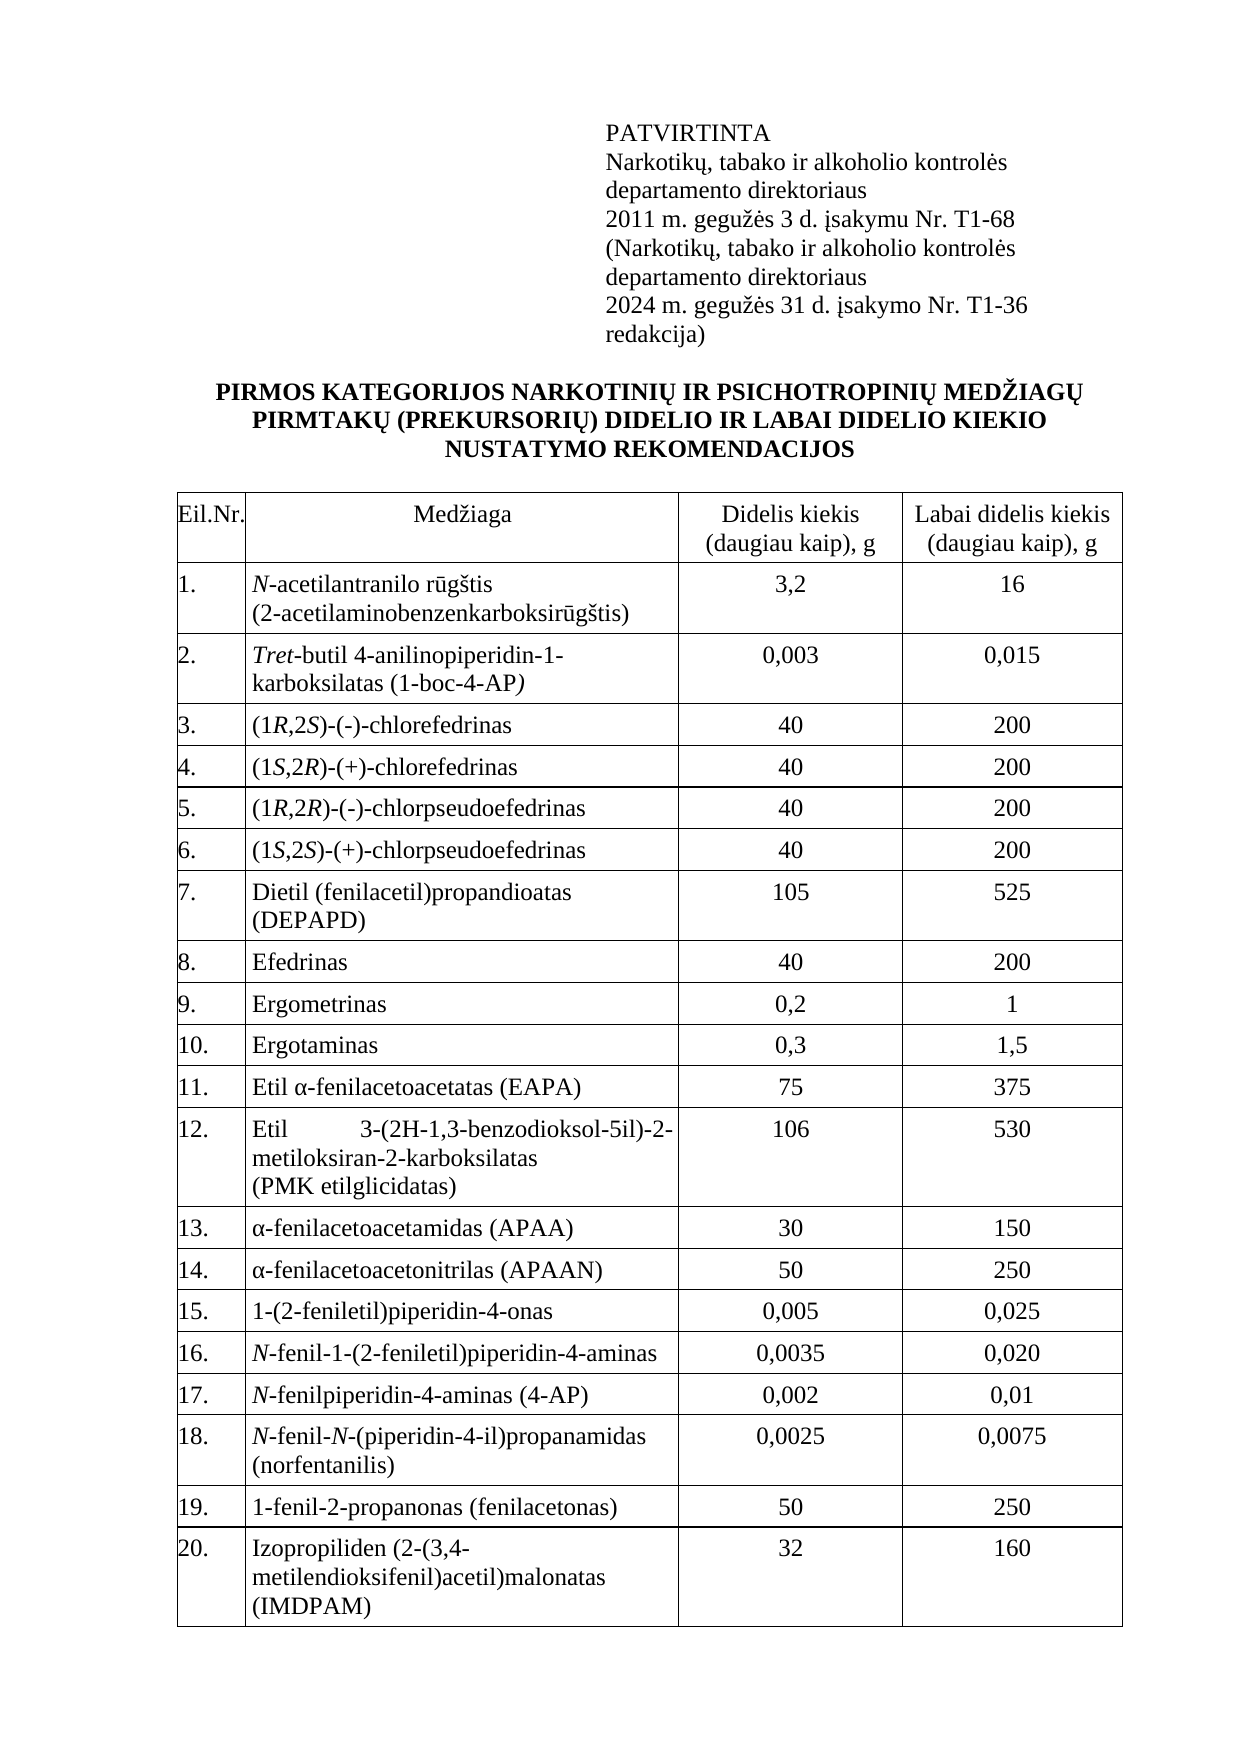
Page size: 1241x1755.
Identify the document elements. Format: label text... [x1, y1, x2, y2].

table_cell N-fenil-N-(piperidin-4-il)propanamidas (norfentanilis) [246, 1415, 678, 1485]
text redakcija) [605, 319, 1122, 348]
table_cell 0,0025 [679, 1415, 902, 1485]
table_cell 32 [679, 1528, 902, 1626]
table_cell 1. [178, 563, 245, 633]
table_cell 15. [178, 1290, 245, 1331]
table_cell 2. [178, 634, 245, 703]
table_cell 40 [679, 788, 902, 828]
table_cell 4. [178, 746, 245, 786]
text departamento direktoriaus [605, 262, 1122, 291]
table_cell 50 [679, 1249, 902, 1289]
table_cell (1R,2R)-(-)-chlorpseudoefedrinas [246, 788, 678, 828]
text departamento direktoriaus [605, 176, 1122, 204]
table_cell 8. [178, 941, 245, 982]
table_cell (1R,2S)-(-)-chlorefedrinas [246, 704, 678, 745]
table_cell 75 [679, 1066, 902, 1107]
table_cell 14. [178, 1249, 245, 1289]
table_cell 16 [903, 563, 1122, 633]
table_cell 0,0075 [903, 1415, 1122, 1485]
table_cell Tret-butil 4-anilinopiperidin-1-karboksilatas (1-boc-4-AP) [246, 634, 678, 703]
table_cell 0,003 [679, 634, 902, 703]
table_cell Ergometrinas [246, 983, 678, 1023]
table_cell 0,015 [903, 634, 1122, 703]
table_cell N-fenilpiperidin-4-aminas (4-AP) [246, 1374, 678, 1414]
table_cell 10. [178, 1025, 245, 1065]
table_cell 0,2 [679, 983, 902, 1023]
table_cell 40 [679, 829, 902, 870]
table_cell 9. [178, 983, 245, 1023]
table_cell N-fenil-1-(2-feniletil)piperidin-4-aminas [246, 1332, 678, 1373]
table_cell 40 [679, 746, 902, 786]
table_cell 105 [679, 871, 902, 940]
table_cell 1-(2-feniletil)piperidin-4-onas [246, 1290, 678, 1331]
table_cell Etil α-fenilacetoacetatas (EAPA) [246, 1066, 678, 1107]
table_header Labai didelis kiekis (daugiau kaip), g [903, 493, 1122, 562]
text PATVIRTINTA [605, 118, 1122, 147]
table_cell (1S,2R)-(+)-chlorefedrinas [246, 746, 678, 786]
table_cell 5. [178, 788, 245, 828]
table_cell 1,5 [903, 1025, 1122, 1065]
table_cell 0,025 [903, 1290, 1122, 1331]
table_cell Efedrinas [246, 941, 678, 982]
table_cell 200 [903, 941, 1122, 982]
table_cell 525 [903, 871, 1122, 940]
table_cell (1S,2S)-(+)-chlorpseudoefedrinas [246, 829, 678, 870]
table_cell Etil 3-(2H-1,3-benzodioksol-5il)-2-metiloksiran-2-karboksilatas (PMK etilglicidatas) [246, 1108, 678, 1206]
table_cell α-fenilacetoacetamidas (APAA) [246, 1207, 678, 1248]
table_cell 150 [903, 1207, 1122, 1248]
table_cell 18. [178, 1415, 245, 1485]
table_cell Ergotaminas [246, 1025, 678, 1065]
table_cell 19. [178, 1486, 245, 1526]
table_cell 530 [903, 1108, 1122, 1206]
table_cell 17. [178, 1374, 245, 1414]
table_cell 12. [178, 1108, 245, 1206]
table_cell 200 [903, 704, 1122, 745]
table_cell 13. [178, 1207, 245, 1248]
table_cell 375 [903, 1066, 1122, 1107]
table_header Didelis kiekis (daugiau kaip), g [679, 493, 902, 562]
text 2011 m. gegužės 3 d. įsakymu Nr. T1-68 [605, 204, 1122, 233]
table_cell Izopropiliden (2-(3,4-metilendioksifenil)acetil)malonatas (IMDPAM) [246, 1528, 678, 1626]
table_header Eil.Nr. [178, 493, 245, 562]
table_cell 30 [679, 1207, 902, 1248]
table_cell 40 [679, 941, 902, 982]
table_cell 200 [903, 788, 1122, 828]
table_cell 160 [903, 1528, 1122, 1626]
text Pirmos KATEGORIJOS narkotinių ir psichotropinių medžiagų pirmtakų (prekursorių) didelio ir labai didelio kiekio nustatymo rekomendacijOs [177, 377, 1122, 463]
table_cell 0,002 [679, 1374, 902, 1414]
table_cell 1 [903, 983, 1122, 1023]
table_cell 200 [903, 746, 1122, 786]
text Narkotikų, tabako ir alkoholio kontrolės [605, 147, 1122, 176]
text 2024 m. gegužės 31 d. įsakymo Nr. T1-36 [605, 291, 1122, 319]
table_cell 11. [178, 1066, 245, 1107]
table_cell α-fenilacetoacetonitrilas (APAAN) [246, 1249, 678, 1289]
table_cell 250 [903, 1249, 1122, 1289]
table_cell 0,005 [679, 1290, 902, 1331]
table_cell 7. [178, 871, 245, 940]
table_cell 0,01 [903, 1374, 1122, 1414]
text (Narkotikų, tabako ir alkoholio kontrolės [605, 233, 1122, 262]
table_header Medžiaga [246, 493, 678, 562]
table_cell 0,0035 [679, 1332, 902, 1373]
table_cell 3,2 [679, 563, 902, 633]
table_cell 1-fenil-2-propanonas (fenilacetonas) [246, 1486, 678, 1526]
table_cell 16. [178, 1332, 245, 1373]
table_cell 20. [178, 1528, 245, 1626]
table_cell 6. [178, 829, 245, 870]
table_cell 200 [903, 829, 1122, 870]
table_cell 250 [903, 1486, 1122, 1526]
table_cell 0,020 [903, 1332, 1122, 1373]
table_cell 3. [178, 704, 245, 745]
table_cell 40 [679, 704, 902, 745]
table_cell 0,3 [679, 1025, 902, 1065]
table_cell 50 [679, 1486, 902, 1526]
table_cell Dietil (fenilacetil)propandioatas (DEPAPD) [246, 871, 678, 940]
table_cell N-acetilantranilo rūgštis (2-acetilaminobenzenkarboksirūgštis) [246, 563, 678, 633]
table_cell 106 [679, 1108, 902, 1206]
